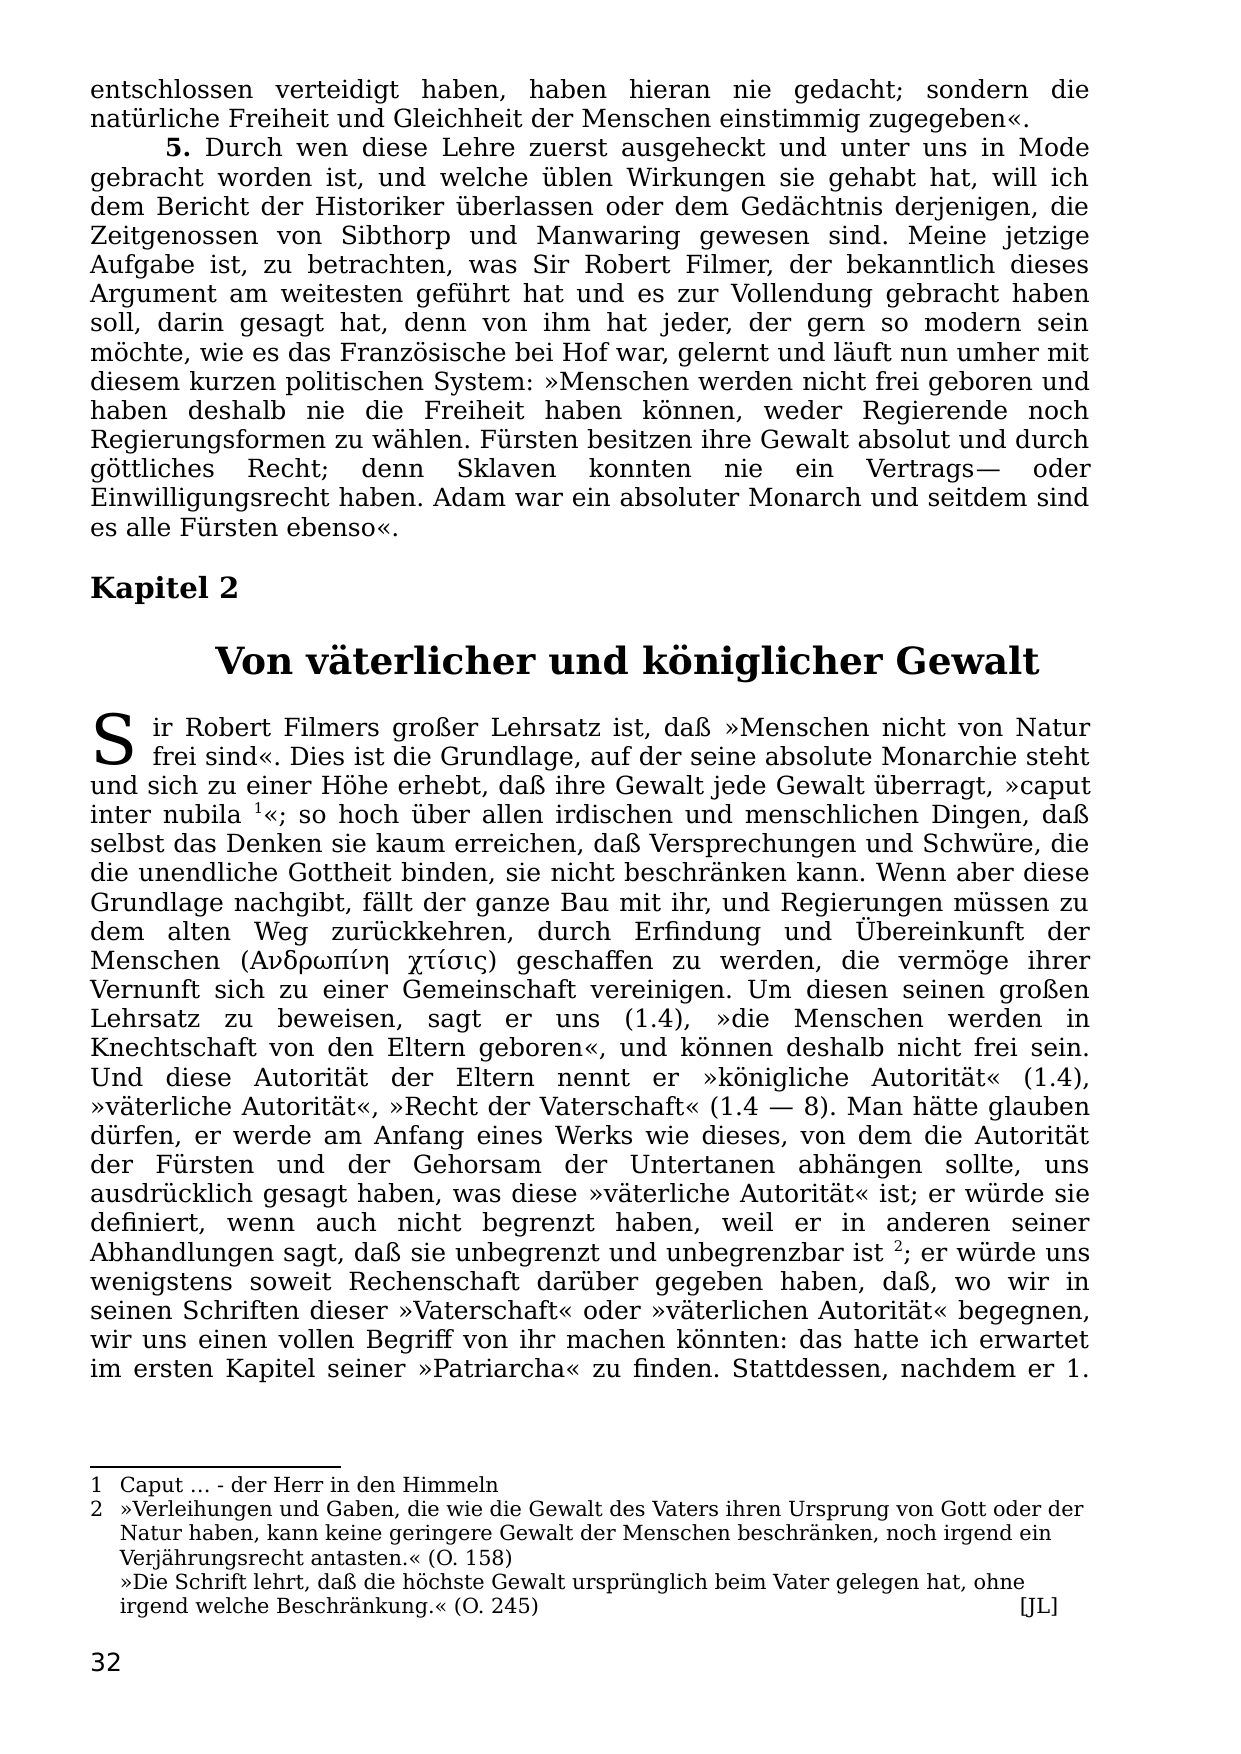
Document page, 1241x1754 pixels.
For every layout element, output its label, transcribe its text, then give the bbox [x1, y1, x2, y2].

text »Verleihungen und Gaben, die wie die Gewalt des Vaters ihren Ursprung von Gott oder der Natur haben, kann keine geringere Gewalt der Menschen beschränken, noch irgend ein Verjährungsrecht antasten.« (O. 158) »Die Schrift lehrt, daß die höchste Gewalt ursprünglich beim Vater gelegen hat, ohne irgend welche Beschränkung.« (O. 245) [JL] [90, 1497, 1091, 1618]
text Caput … - der Herr in den Himmeln [90, 1473, 1091, 1497]
text Sir Robert Filmers großer Lehrsatz ist, daß »Menschen nicht von Natur frei sind«. Dies ist die Grundlage, auf der seine absolute Monarchie steht und sich zu einer Höhe erhebt, daß ihre Gewalt jede Gewalt überragt, »caput inter nubila «; so hoch über allen irdischen und menschlichen Dingen, daß selbst das Denken sie kaum erreichen, daß Versprechungen und Schwüre, die die unendliche Gottheit binden, sie nicht beschränken kann. Wenn aber diese Grundlage nachgibt, fällt der ganze Bau mit ihr, und Regierungen müssen zu dem alten Weg zurückkehren, durch Erfindung und Übereinkunft der Menschen (Ανδρωπίνη χτίσις) geschaffen zu werden, die vermöge ihrer Vernunft sich zu einer Gemeinschaft vereinigen. Um diesen seinen großen Lehrsatz zu beweisen, sagt er uns (1.4), »die Menschen werden in Knechtschaft von den Eltern geboren«, und können deshalb nicht frei sein. Und diese Autorität der Eltern nennt er »königliche Autorität« (1.4), »väterliche Autorität«, »Recht der Vaterschaft« (1.4 — 8). Man hätte glauben dürfen, er werde am Anfang eines Werks wie dieses, von dem die Autorität der Fürsten und der Gehorsam der Untertanen abhängen sollte, uns ausdrücklich gesagt haben, was diese »väterliche Autorität« ist; er würde sie definiert, wenn auch nicht begrenzt haben, weil er in anderen seiner Abhandlungen sagt, daß sie unbegrenzt und unbegrenzbar ist ; er würde uns wenigstens soweit Rechenschaft darüber gegeben haben, daß, wo wir in seinen Schriften dieser »Vaterschaft« oder »väterlichen Autorität« begegnen, wir uns einen vollen Begriff von ihr machen könnten: das hatte ich erwartet im ersten Kapitel seiner »Patriarcha« zu finden. Stattdessen, nachdem er 1. [90, 713, 1091, 1384]
text entschlossen verteidigt haben, haben hieran nie gedacht; sondern die natürliche Freiheit und Gleichheit der Menschen einstimmig zugegeben«. [90, 75, 1091, 133]
text 5. Durch wen diese Lehre zuerst ausgeheckt und unter uns in Mode gebracht worden ist, und welche üblen Wirkungen sie gehabt hat, will ich dem Bericht der Historiker überlassen oder dem Gedächtnis derjenigen, die Zeitgenossen von Sibthorp und Manwaring gewesen sind. Meine jetzige Aufgabe ist, zu betrachten, was Sir Robert Filmer, der bekanntlich dieses Argument am weitesten geführt hat und es zur Vollendung gebracht haben soll, darin gesagt hat, denn von ihm hat jeder, der gern so modern sein möchte, wie es das Französische bei Hof war, gelernt und läuft nun umher mit diesem kurzen politischen System: »Menschen werden nicht frei geboren und haben deshalb nie die Freiheit haben können, weder Regierende noch Regierungsformen zu wählen. Fürsten besitzen ihre Gewalt absolut und durch göttliches Recht; denn Sklaven konnten nie ein Vertrags— oder Einwilligungsrecht haben. Adam war ein absoluter Monarch und seitdem sind es alle Fürsten ebenso«. [90, 133, 1091, 542]
text Von väterlicher und königlicher Gewalt [90, 639, 1091, 684]
text Kapitel 2 [90, 571, 1091, 605]
